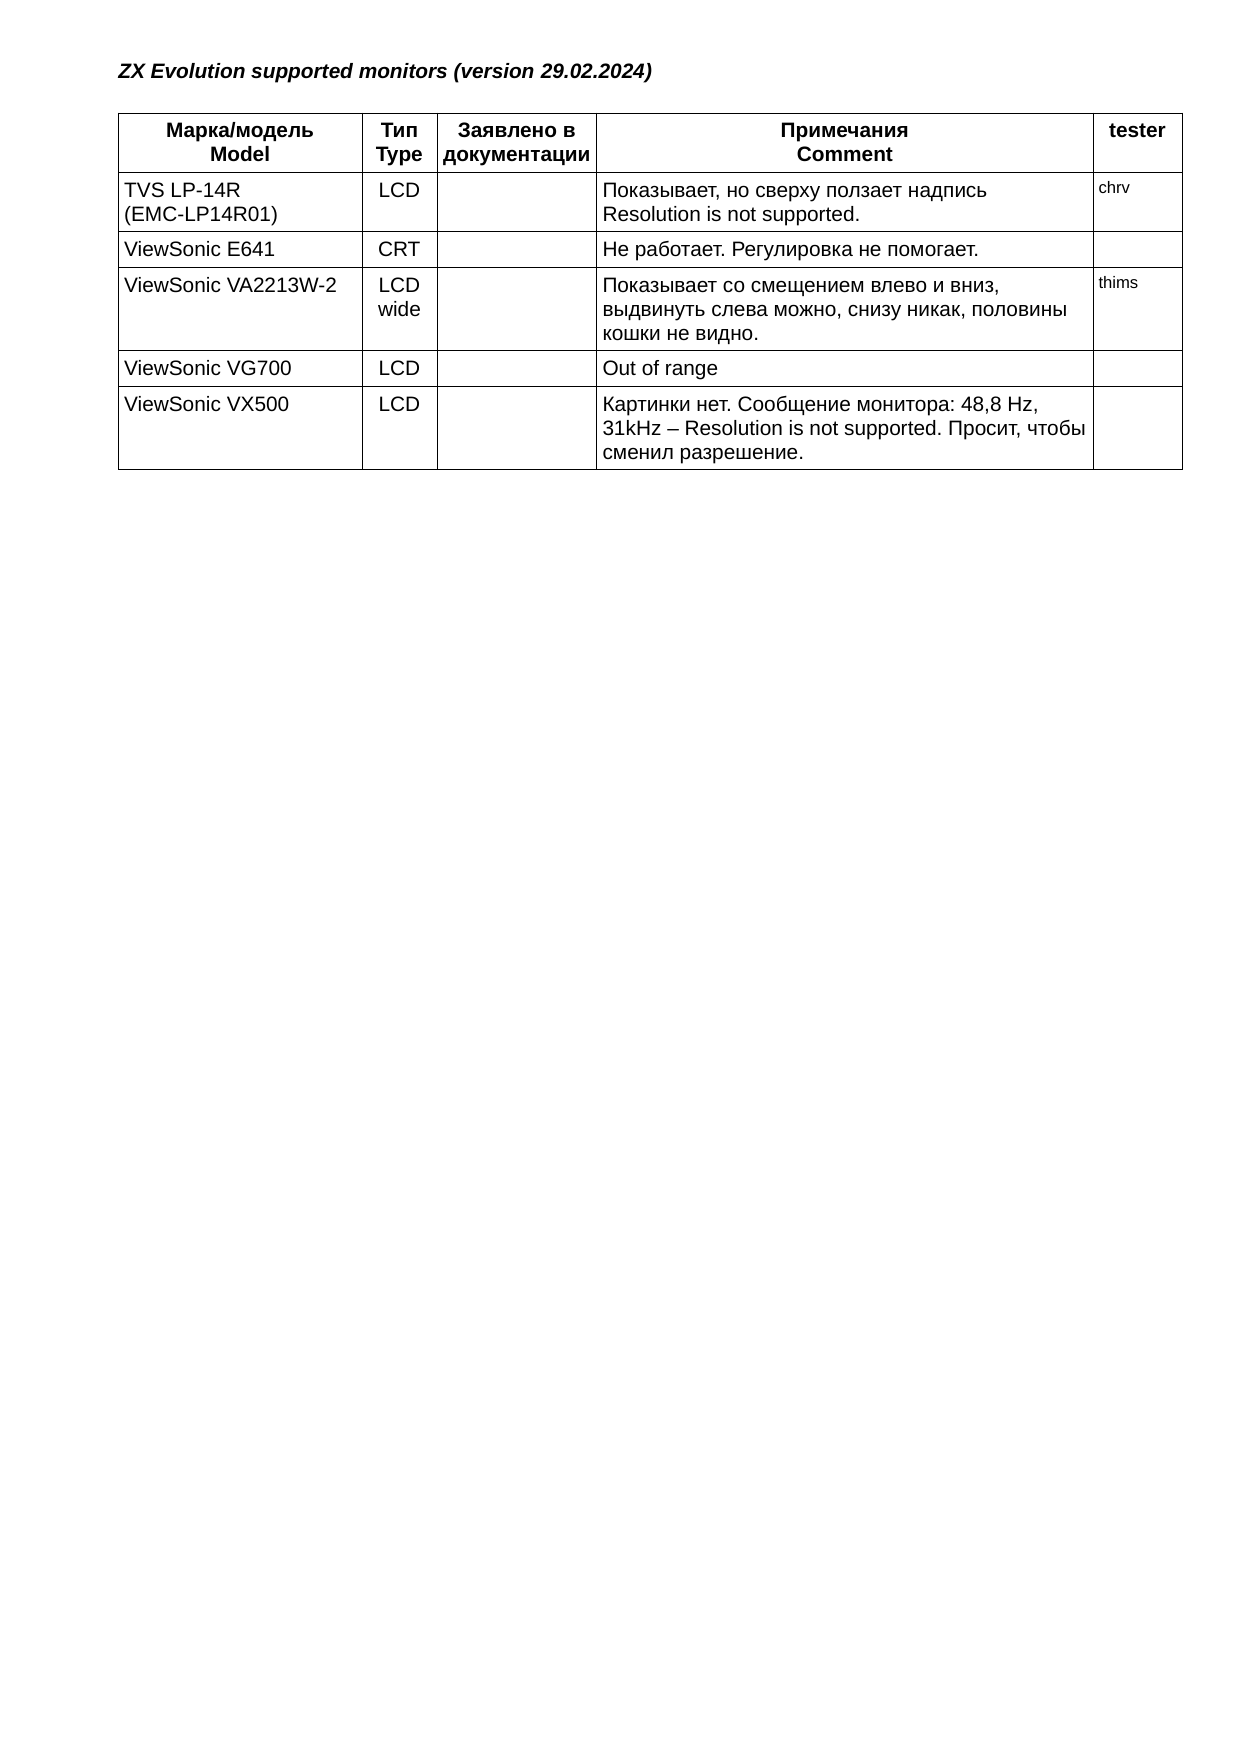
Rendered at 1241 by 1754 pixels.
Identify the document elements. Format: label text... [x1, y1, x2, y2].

table_header tester [1094, 114, 1182, 172]
table_cell [438, 351, 596, 386]
table_cell LCD wide [363, 268, 437, 350]
table_header Тип Type [363, 114, 437, 172]
table_cell [1094, 232, 1182, 267]
table_cell chrv [1094, 173, 1182, 231]
table_cell CRT [363, 232, 437, 267]
table_cell [438, 268, 596, 350]
table_cell ViewSonic E641 [119, 232, 362, 267]
table_cell [1094, 351, 1182, 386]
table_cell [438, 173, 596, 231]
table_cell [1094, 387, 1182, 469]
table_cell [438, 387, 596, 469]
table_cell ViewSonic VG700 [119, 351, 362, 386]
table_cell LCD [363, 351, 437, 386]
table_cell Картинки нет. Сообщение монитора: 48,8 Hz, 31kHz – Resolution is not supported. Просит, чтобы сменил разрешение. [597, 387, 1093, 469]
table_cell Out of range [597, 351, 1093, 386]
table_cell thims [1094, 268, 1182, 350]
table_cell TVS LP-14R (EMC-LP14R01) [119, 173, 362, 231]
table_cell ViewSonic VX500 [119, 387, 362, 469]
table_cell Не работает. Регулировка не помогает. [597, 232, 1093, 267]
table_cell Показывает со смещением влево и вниз, выдвинуть слева можно, снизу никак, половины кошки не видно. [597, 268, 1093, 350]
table_header Примечания Comment [597, 114, 1093, 172]
table_header Заявлено в документации [438, 114, 596, 172]
table_cell ViewSonic VA2213W-2 [119, 268, 362, 350]
table_cell LCD [363, 387, 437, 469]
table_cell Показывает, но сверху ползает надпись Resolution is not supported. [597, 173, 1093, 231]
table_cell [438, 232, 596, 267]
table_header Марка/модель Model [119, 114, 362, 172]
table_cell LCD [363, 173, 437, 231]
